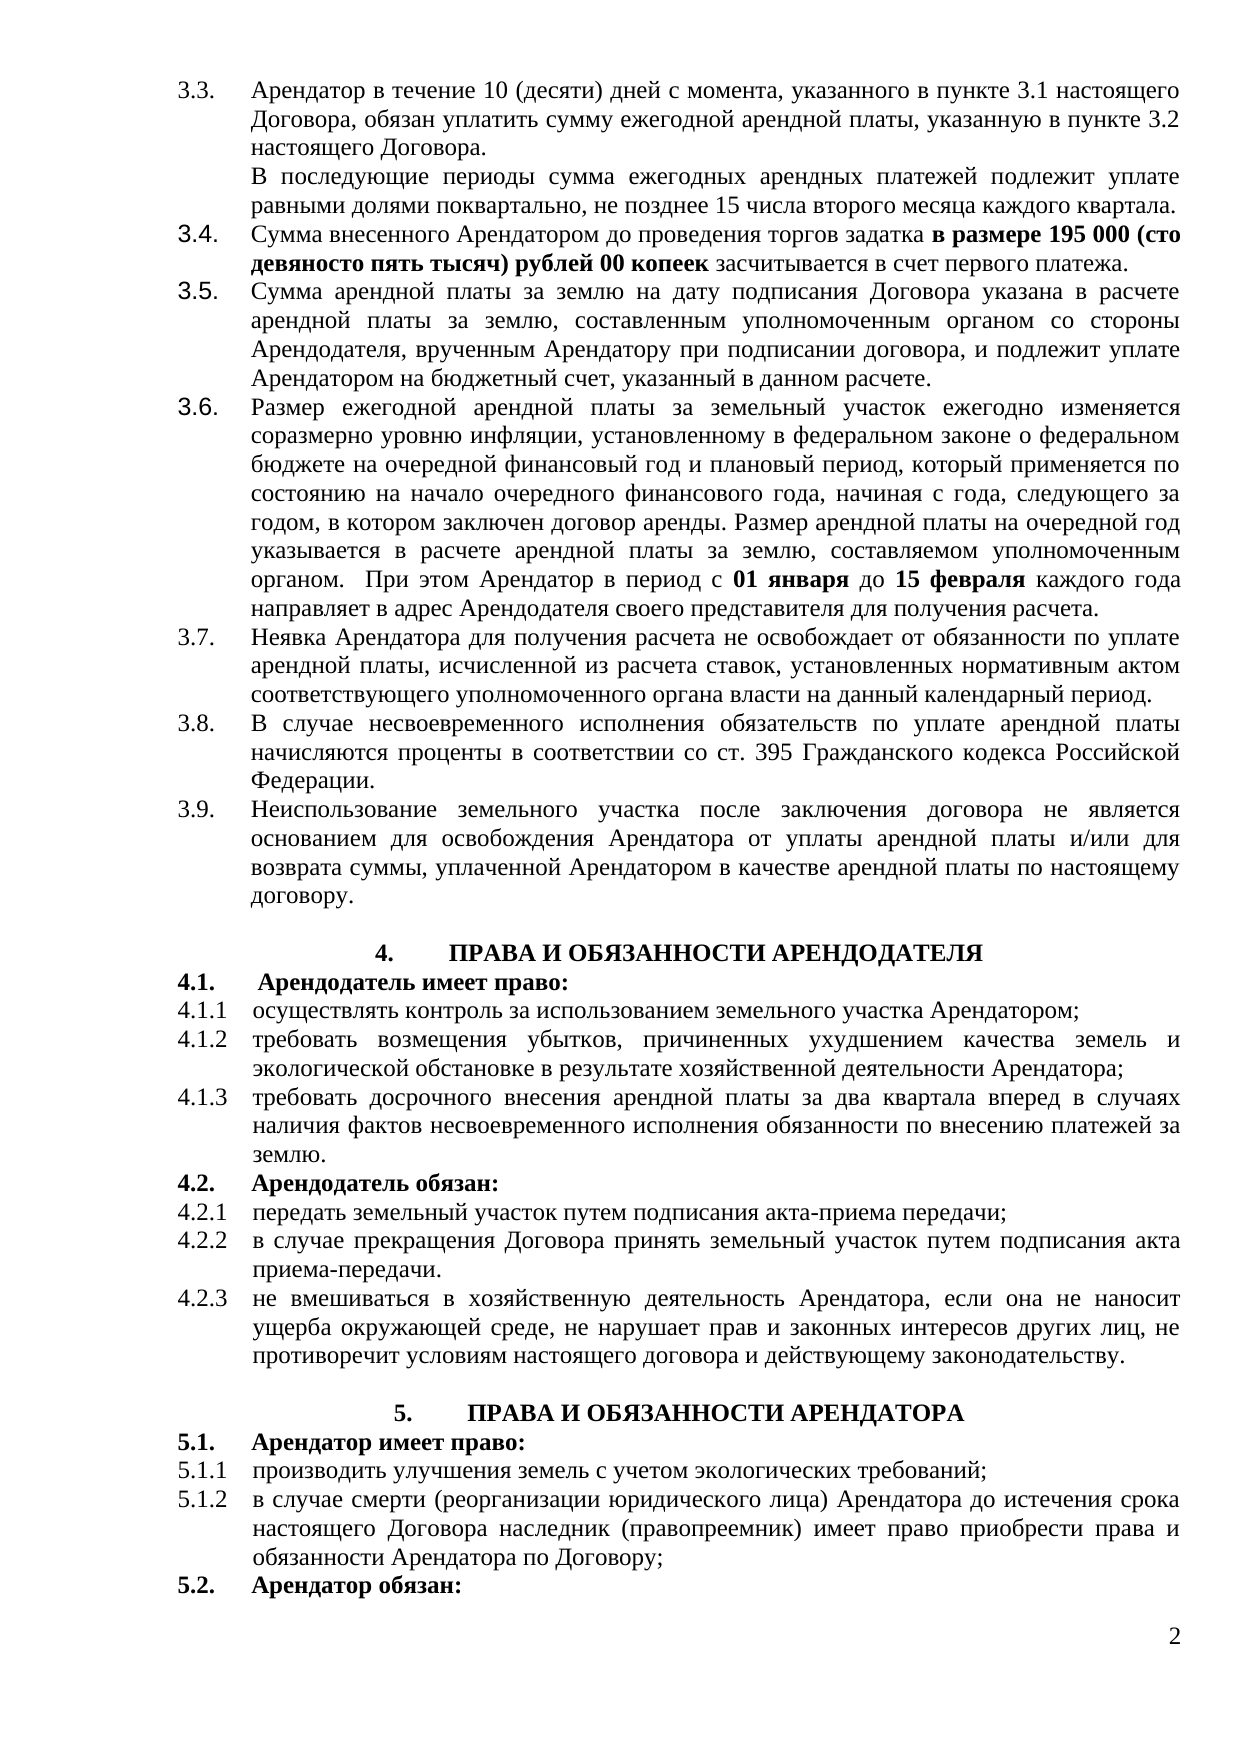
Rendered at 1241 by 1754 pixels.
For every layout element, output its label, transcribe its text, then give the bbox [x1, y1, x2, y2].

text 4.1. Арендодатель имеет право: [177, 967, 1181, 995]
list производить улучшения земель с учетом экологических требований; [177, 1455, 1181, 1484]
list Сумма арендной платы за землю на дату подписания Договора указана в расчете арендной платы за землю, составленным уполномоченным органом со стороны Арендодателя, врученным Арендатору при подписании договора, и подлежит уплате Арендатором на бюджетный счет, указанный в данном расчете. [177, 276, 1181, 391]
list осуществлять контроль за использованием земельного участка Арендатором; [177, 995, 1181, 1024]
list Размер ежегодной арендной платы за земельный участок ежегодно изменяется соразмерно уровню инфляции, установленному в федеральном законе о федеральном бюджете на очередной финансовый год и плановый период, который применяется по состоянию на начало очередного финансового года, начиная с года, следующего за годом, в котором заключен договор аренды. Размер арендной платы на очередной год указывается в расчете арендной платы за землю, составляемом уполномоченным органом. При этом Арендатор в период с 01 января до 15 февраля каждого года направляет в адрес Арендодателя своего представителя для получения расчета. [177, 391, 1181, 622]
list Сумма внесенного Арендатором до проведения торгов задатка в размере 195 000 (сто девяносто пять тысяч) рублей 00 копеек засчитывается в счет первого платежа. [177, 219, 1181, 276]
list Арендатор в течение 10 (десяти) дней с момента, указанного в пункте 3.1 настоящего Договора, обязан уплатить сумму ежегодной арендной платы, указанную в пункте 3.2 настоящего Договора. [177, 75, 1181, 161]
list требовать досрочного внесения арендной платы за два квартала вперед в случаях наличия фактов несвоевременного исполнения обязанности по внесению платежей за землю. [177, 1082, 1181, 1168]
list Неиспользование земельного участка после заключения договора не является основанием для освобождения Арендатора от уплаты арендной платы и/или для возврата суммы, уплаченной Арендатором в качестве арендной платы по настоящему договору. [177, 794, 1181, 909]
list не вмешиваться в хозяйственную деятельность Арендатора, если она не наносит ущерба окружающей среде, не нарушает прав и законных интересов других лиц, не противоречит условиям настоящего договора и действующему законодательству. [177, 1283, 1181, 1369]
text 4.2. Арендодатель обязан: [177, 1168, 1181, 1197]
list в случае прекращения Договора принять земельный участок путем подписания акта приема-передачи. [177, 1225, 1181, 1283]
list ПРАВА И ОБЯЗАННОСТИ АРЕНДАТОРА [177, 1398, 1181, 1427]
text 5.2. Арендатор обязан: [177, 1570, 1181, 1599]
text В последующие периоды сумма ежегодных арендных платежей подлежит уплате равными долями поквартально, не позднее 15 числа второго месяца каждого квартала. [251, 161, 1181, 219]
list передать земельный участок путем подписания акта-приема передачи; [177, 1197, 1181, 1225]
list В случае несвоевременного исполнения обязательств по уплате арендной платы начисляются проценты в соответствии со ст. 395 Гражданского кодекса Российской Федерации. [177, 708, 1181, 794]
list Неявка Арендатора для получения расчета не освобождает от обязанности по уплате арендной платы, исчисленной из расчета ставок, установленных нормативным актом соответствующего уполномоченного органа власти на данный календарный период. [177, 622, 1181, 708]
list ПРАВА И ОБЯЗАННОСТИ АРЕНДОДАТЕЛЯ [177, 938, 1181, 967]
list в случае смерти (реорганизации юридического лица) Арендатора до истечения срока настоящего Договора наследник (правопреемник) имеет право приобрести права и обязанности Арендатора по Договору; [177, 1484, 1181, 1570]
list требовать возмещения убытков, причиненных ухудшением качества земель и экологической обстановке в результате хозяйственной деятельности Арендатора; [177, 1024, 1181, 1082]
text 5.1. Арендатор имеет право: [177, 1427, 1181, 1455]
